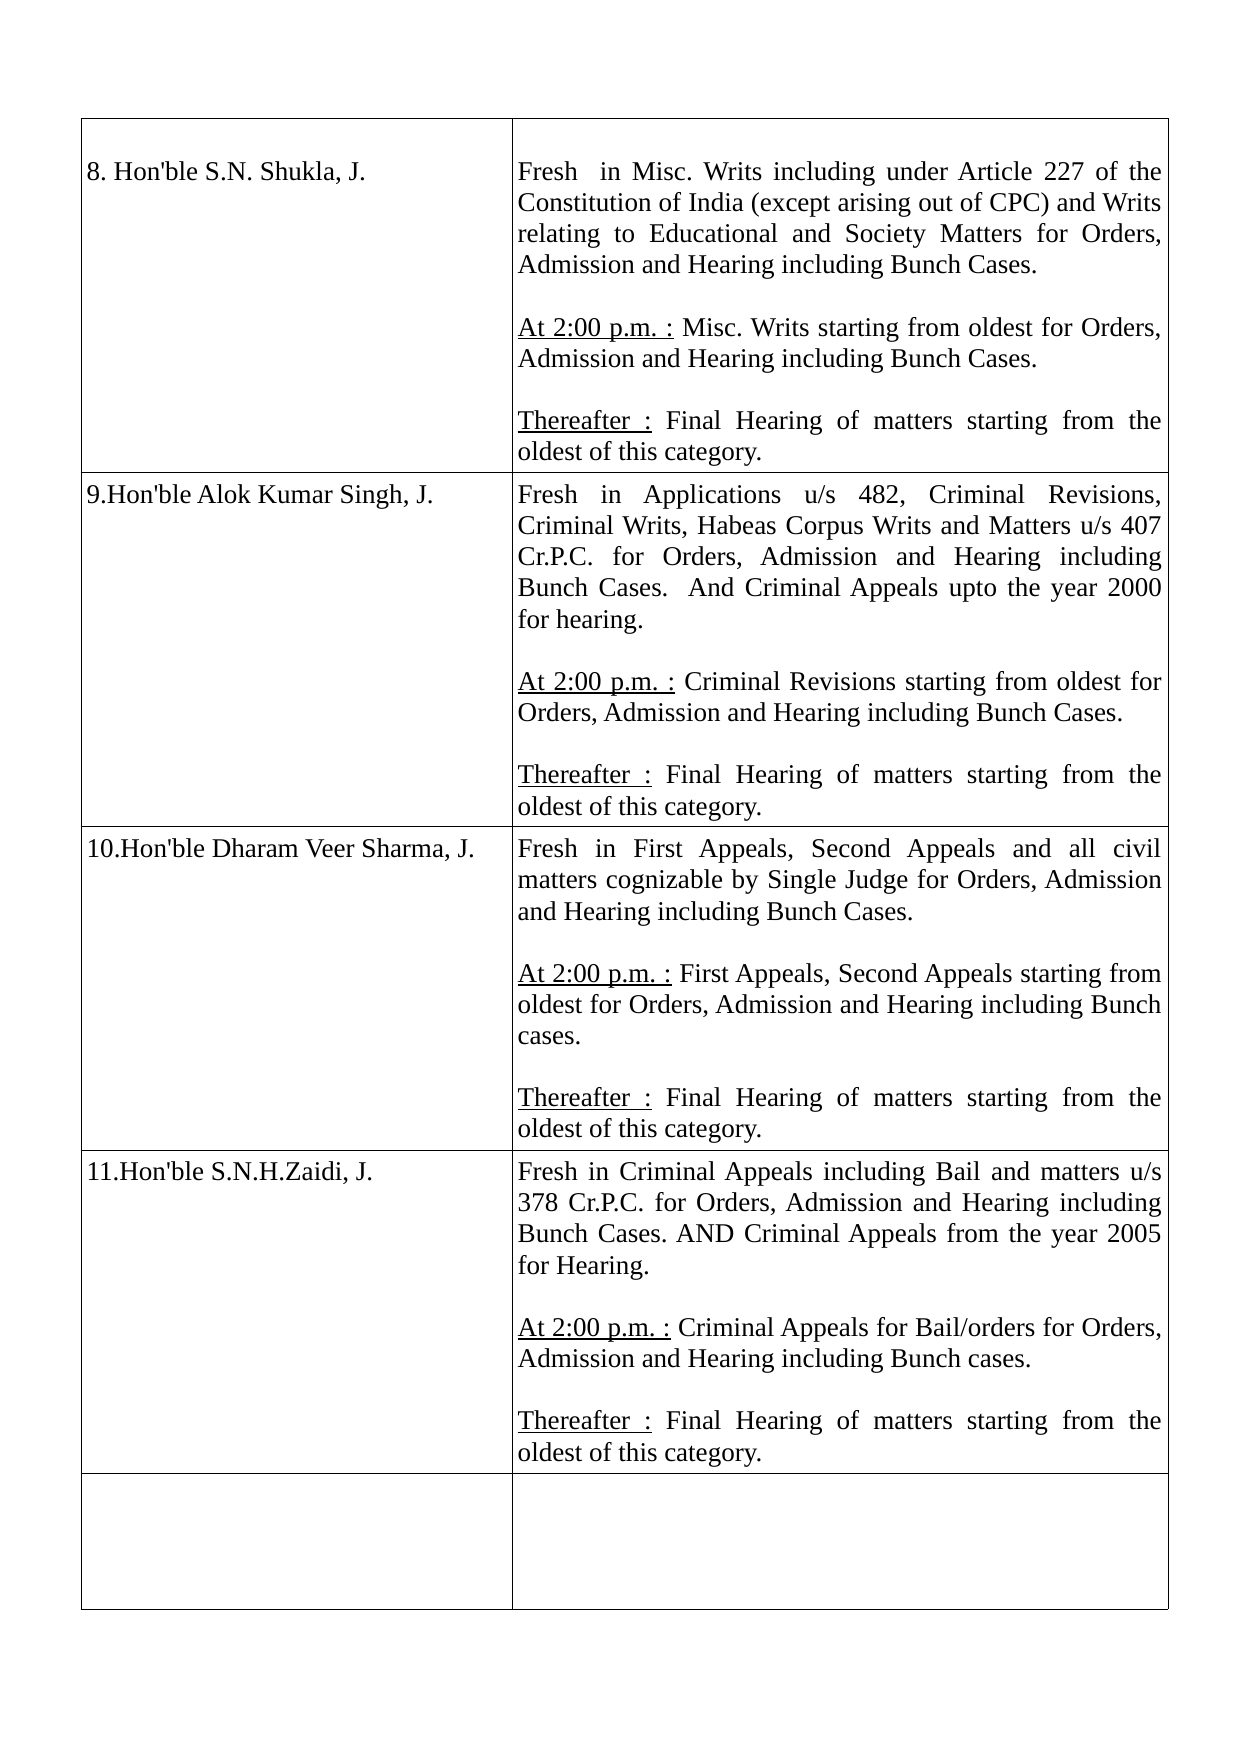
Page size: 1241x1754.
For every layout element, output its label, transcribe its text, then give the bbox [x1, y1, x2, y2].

table_cell Fresh in Applications u/s 482, Criminal Revisions, Criminal Writs, Habeas Corpus Writs and Matters u/s 407 Cr.P.C. for Orders, Admission and Hearing including Bunch Cases. And Criminal Appeals upto the year 2000 for hearing. At 2:00 p.m. : Criminal Revisions starting from oldest for Orders, Admission and Hearing including Bunch Cases. Thereafter : Final Hearing of matters starting from the oldest of this category. [513, 473, 1168, 826]
table_cell 10.Hon'ble Dharam Veer Sharma, J. [82, 827, 512, 1149]
table_cell Fresh in Misc. Writs including under Article 227 of the Constitution of India (except arising out of CPC) and Writs relating to Educational and Society Matters for Orders, Admission and Hearing including Bunch Cases. At 2:00 p.m. : Misc. Writs starting from oldest for Orders, Admission and Hearing including Bunch Cases. Thereafter : Final Hearing of matters starting from the oldest of this category. [513, 119, 1168, 472]
table_cell 11.Hon'ble S.N.H.Zaidi, J. [82, 1151, 512, 1472]
table_cell [513, 1474, 1168, 1609]
table_cell 8. Hon'ble S.N. Shukla, J. [82, 119, 512, 472]
table_cell Fresh in First Appeals, Second Appeals and all civil matters cognizable by Single Judge for Orders, Admission and Hearing including Bunch Cases. At 2:00 p.m. : First Appeals, Second Appeals starting from oldest for Orders, Admission and Hearing including Bunch cases. Thereafter : Final Hearing of matters starting from the oldest of this category. [513, 827, 1168, 1149]
table_cell Fresh in Criminal Appeals including Bail and matters u/s 378 Cr.P.C. for Orders, Admission and Hearing including Bunch Cases. AND Criminal Appeals from the year 2005 for Hearing. At 2:00 p.m. : Criminal Appeals for Bail/orders for Orders, Admission and Hearing including Bunch cases. Thereafter : Final Hearing of matters starting from the oldest of this category. [513, 1151, 1168, 1472]
table_cell 9.Hon'ble Alok Kumar Singh, J. [82, 473, 512, 826]
table_cell [82, 1474, 512, 1609]
